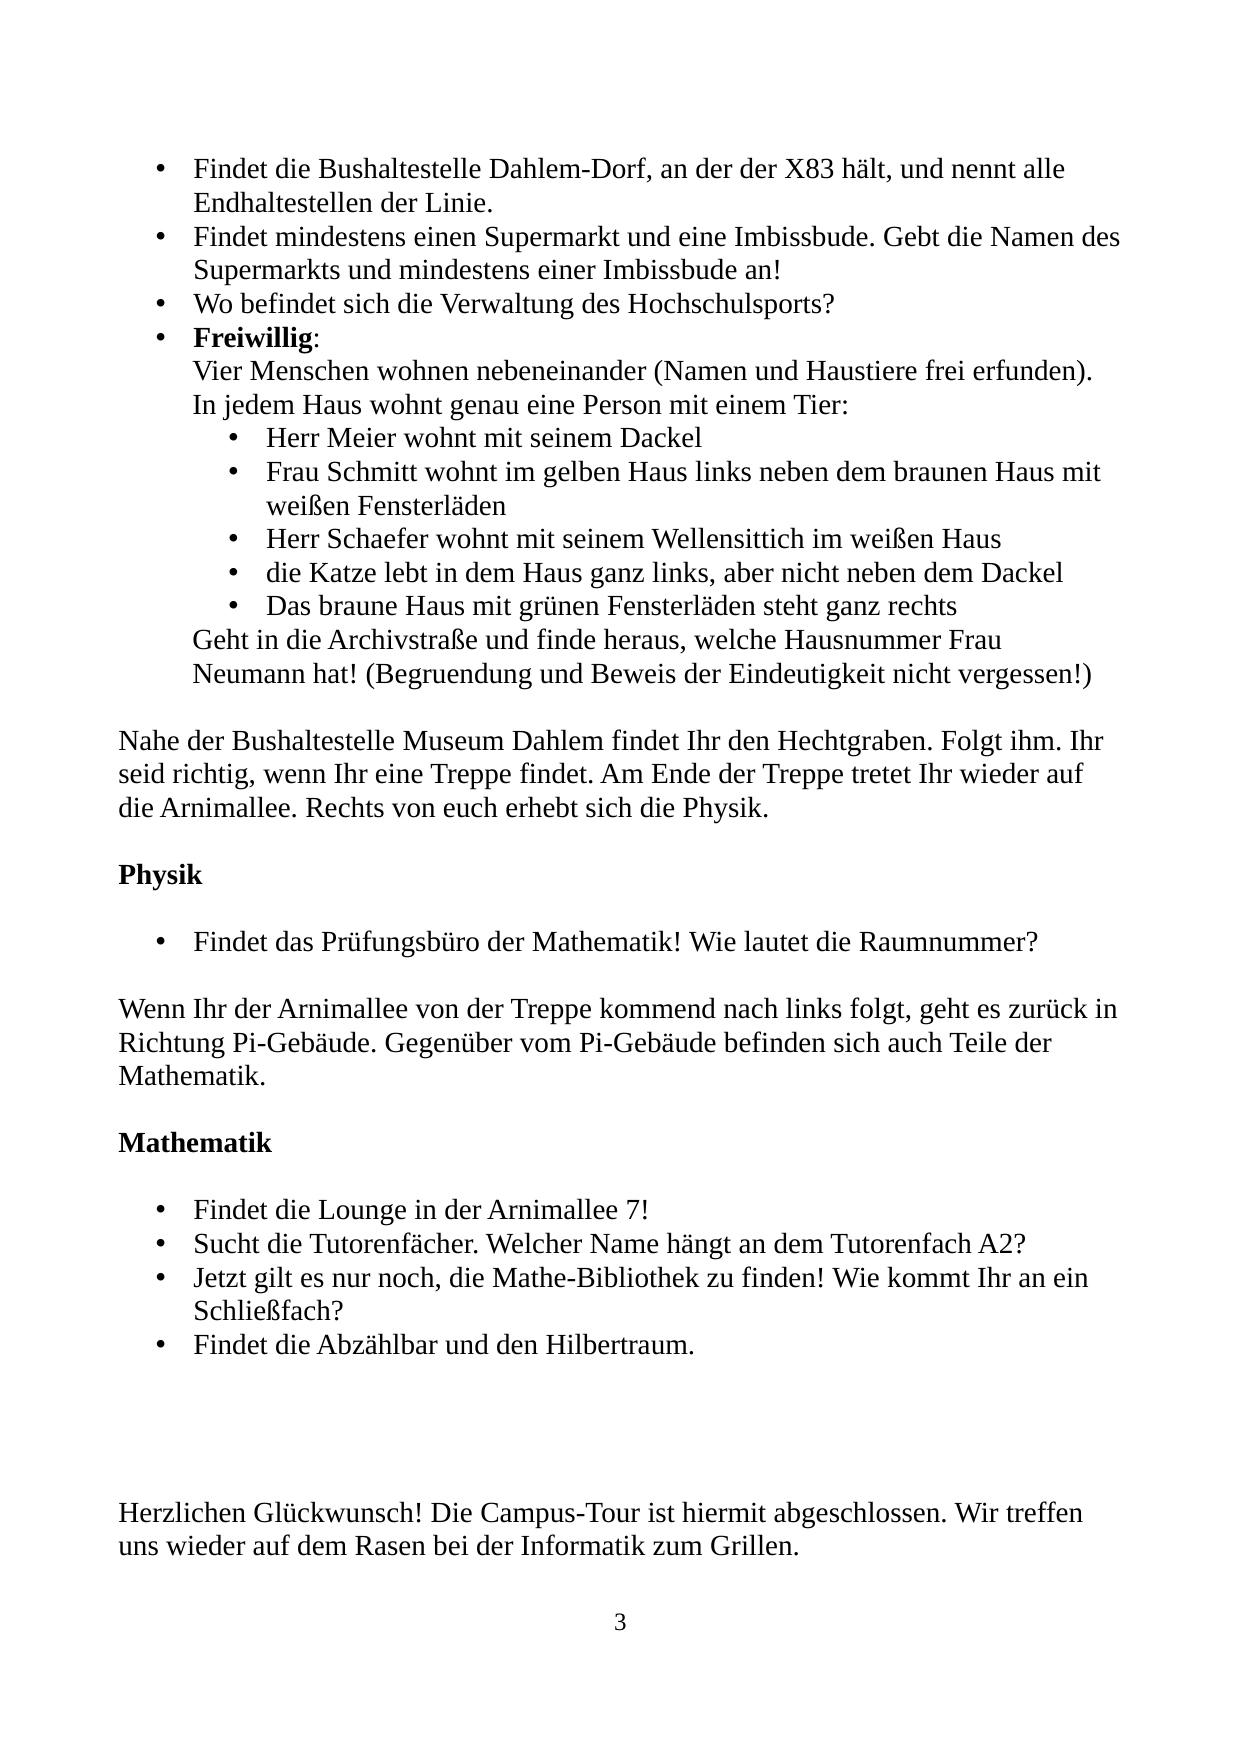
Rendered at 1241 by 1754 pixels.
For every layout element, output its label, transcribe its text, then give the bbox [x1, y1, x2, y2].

text Wenn Ihr der Arnimallee von der Treppe kommend nach links folgt, geht es zurück in Richtung Pi-Gebäude. Gegenüber vom Pi-Gebäude befinden sich auch Teile der Mathematik. [118, 991, 1122, 1092]
text Geht in die Archivstraße und finde heraus, welche Hausnummer Frau Neumann hat! (Begruendung und Beweis der Eindeutigkeit nicht vergessen!) [192, 622, 1122, 689]
list Findet mindestens einen Supermarkt und eine Imbissbude. Gebt die Namen des Supermarkts und mindestens einer Imbissbude an! [156, 219, 1122, 286]
list Frau Schmitt wohnt im gelben Haus links neben dem braunen Haus mit weißen Fensterläden [228, 454, 1122, 521]
list Wo befindet sich die Verwaltung des Hochschulsports? [156, 286, 1122, 320]
text Herzlichen Glückwunsch! Die Campus-Tour ist hiermit abgeschlossen. Wir treffen uns wieder auf dem Rasen bei der Informatik zum Grillen. [118, 1495, 1122, 1562]
list Jetzt gilt es nur noch, die Mathe-Bibliothek zu finden! Wie kommt Ihr an ein Schließfach? [156, 1260, 1122, 1327]
list die Katze lebt in dem Haus ganz links, aber nicht neben dem Dackel [228, 555, 1122, 588]
list Herr Meier wohnt mit seinem Dackel [228, 420, 1122, 454]
text Physik [118, 857, 1122, 891]
list Herr Schaefer wohnt mit seinem Wellensittich im weißen Haus [228, 521, 1122, 555]
text Nahe der Bushaltestelle Museum Dahlem findet Ihr den Hechtgraben. Folgt ihm. Ihr seid richtig, wenn Ihr eine Treppe findet. Am Ende der Treppe tretet Ihr wieder auf die Arnimallee. Rechts von euch erhebt sich die Physik. [118, 723, 1122, 823]
list Findet die Bushaltestelle Dahlem-Dorf, an der der X83 hält, und nennt alle Endhaltestellen der Linie. [156, 152, 1122, 219]
text Mathematik [118, 1125, 1122, 1159]
list Das braune Haus mit grünen Fensterläden steht ganz rechts [228, 588, 1122, 622]
list Findet das Prüfungsbüro der Mathematik! Wie lautet die Raumnummer? [156, 924, 1122, 958]
text Vier Menschen wohnen nebeneinander (Namen und Haustiere frei erfunden). In jedem Haus wohnt genau eine Person mit einem Tier: [192, 353, 1122, 420]
list Findet die Abzählbar und den Hilbertraum. [156, 1327, 1122, 1361]
list Findet die Lounge in der Arnimallee 7! [156, 1192, 1122, 1226]
list Freiwillig: [156, 320, 1122, 353]
list Sucht die Tutorenfächer. Welcher Name hängt an dem Tutorenfach A2? [156, 1226, 1122, 1260]
